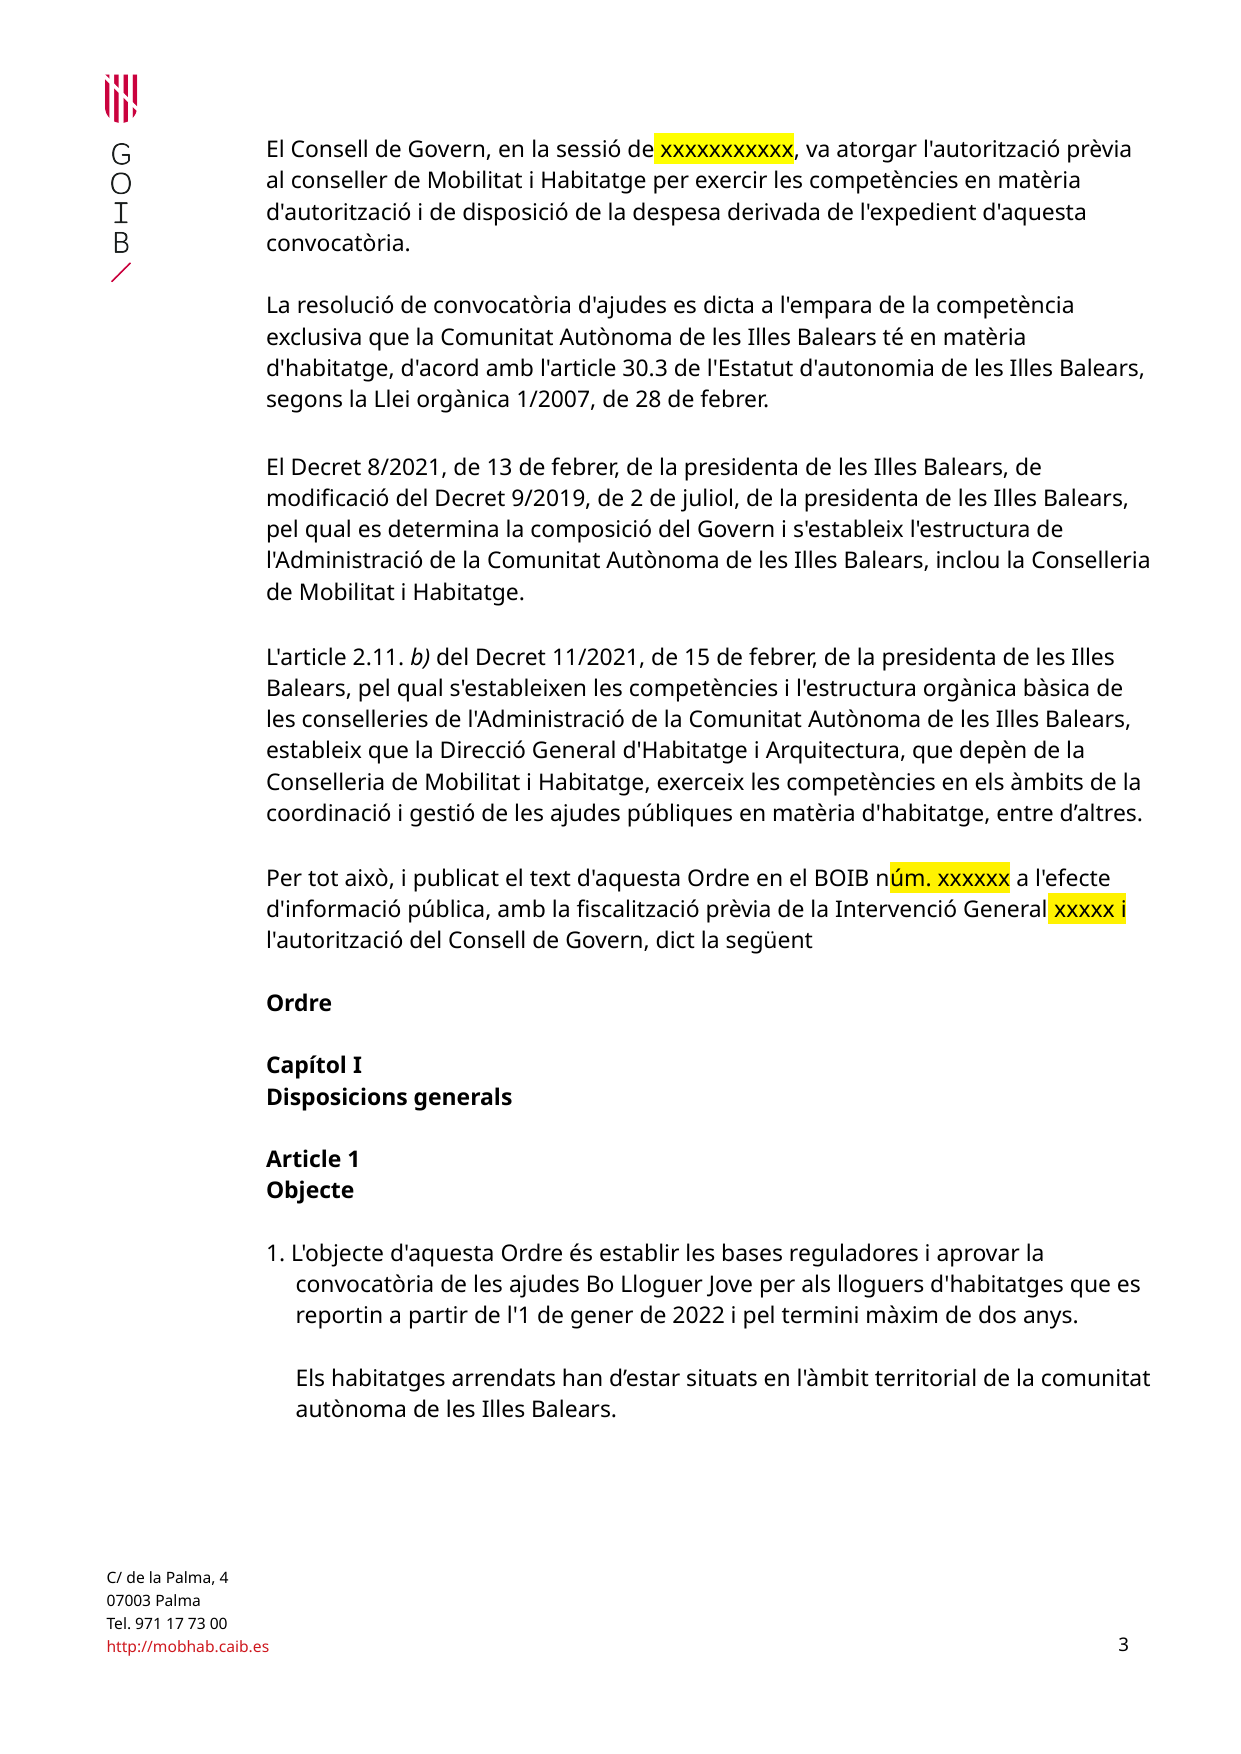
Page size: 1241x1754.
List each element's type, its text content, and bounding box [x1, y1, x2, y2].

text El Consell de Govern, en la sessió de xxxxxxxxxxx, va atorgar l'autorització prèvia al conseller de Mobilitat i Habitatge per exercir les competències en matèria d'autorització i de disposició de la despesa derivada de l'expedient d'aquesta convocatòria. [266, 133, 1152, 258]
picture [76, 51, 166, 313]
text Per tot això, i publicat el text d'aquesta Ordre en el BOIB núm. xxxxxx a l'efecte d'informació pública, amb la fiscalització prèvia de la Intervenció General xxxxx i l'autorització del Consell de Govern, dict la següent [266, 862, 1152, 956]
text Disposicions generals [266, 1081, 1152, 1112]
text 1. L'objecte d'aquesta Ordre és establir les bases reguladores i aprovar la convocatòria de les ajudes Bo Lloguer Jove per als lloguers d'habitatges que es reportin a partir de l'1 de gener de 2022 i pel termini màxim de dos anys. [266, 1237, 1152, 1331]
text Article 1 [266, 1143, 1152, 1174]
text El Decret 8/2021, de 13 de febrer, de la presidenta de les Illes Balears, de modificació del Decret 9/2019, de 2 de juliol, de la presidenta de les Illes Balears, pel qual es determina la composició del Govern i s'estableix l'estructura de l'Administració de la Comunitat Autònoma de les Illes Balears, inclou la Conselleria de Mobilitat i Habitatge. [266, 451, 1152, 607]
text Objecte [266, 1174, 1152, 1206]
text La resolució de convocatòria d'ajudes es dicta a l'empara de la competència exclusiva que la Comunitat Autònoma de les Illes Balears té en matèria d'habitatge, d'acord amb l'article 30.3 de l'Estatut d'autonomia de les Illes Balears, segons la Llei orgànica 1/2007, de 28 de febrer. [266, 289, 1152, 414]
text L'article 2.11. b) del Decret 11/2021, de 15 de febrer, de la presidenta de les Illes Balears, pel qual s'estableixen les competències i l'estructura orgànica bàsica de les conselleries de l'Administració de la Comunitat Autònoma de les Illes Balears, estableix que la Direcció General d'Habitatge i Arquitectura, que depèn de la Conselleria de Mobilitat i Habitatge, exerceix les competències en els àmbits de la coordinació i gestió de les ajudes públiques en matèria d'habitatge, entre d’altres. [266, 641, 1152, 828]
text Capítol I [266, 1049, 1152, 1081]
text Els habitatges arrendats han d’estar situats en l'àmbit territorial de la comunitat autònoma de les Illes Balears. [295, 1362, 1152, 1424]
text Ordre [266, 987, 1152, 1018]
